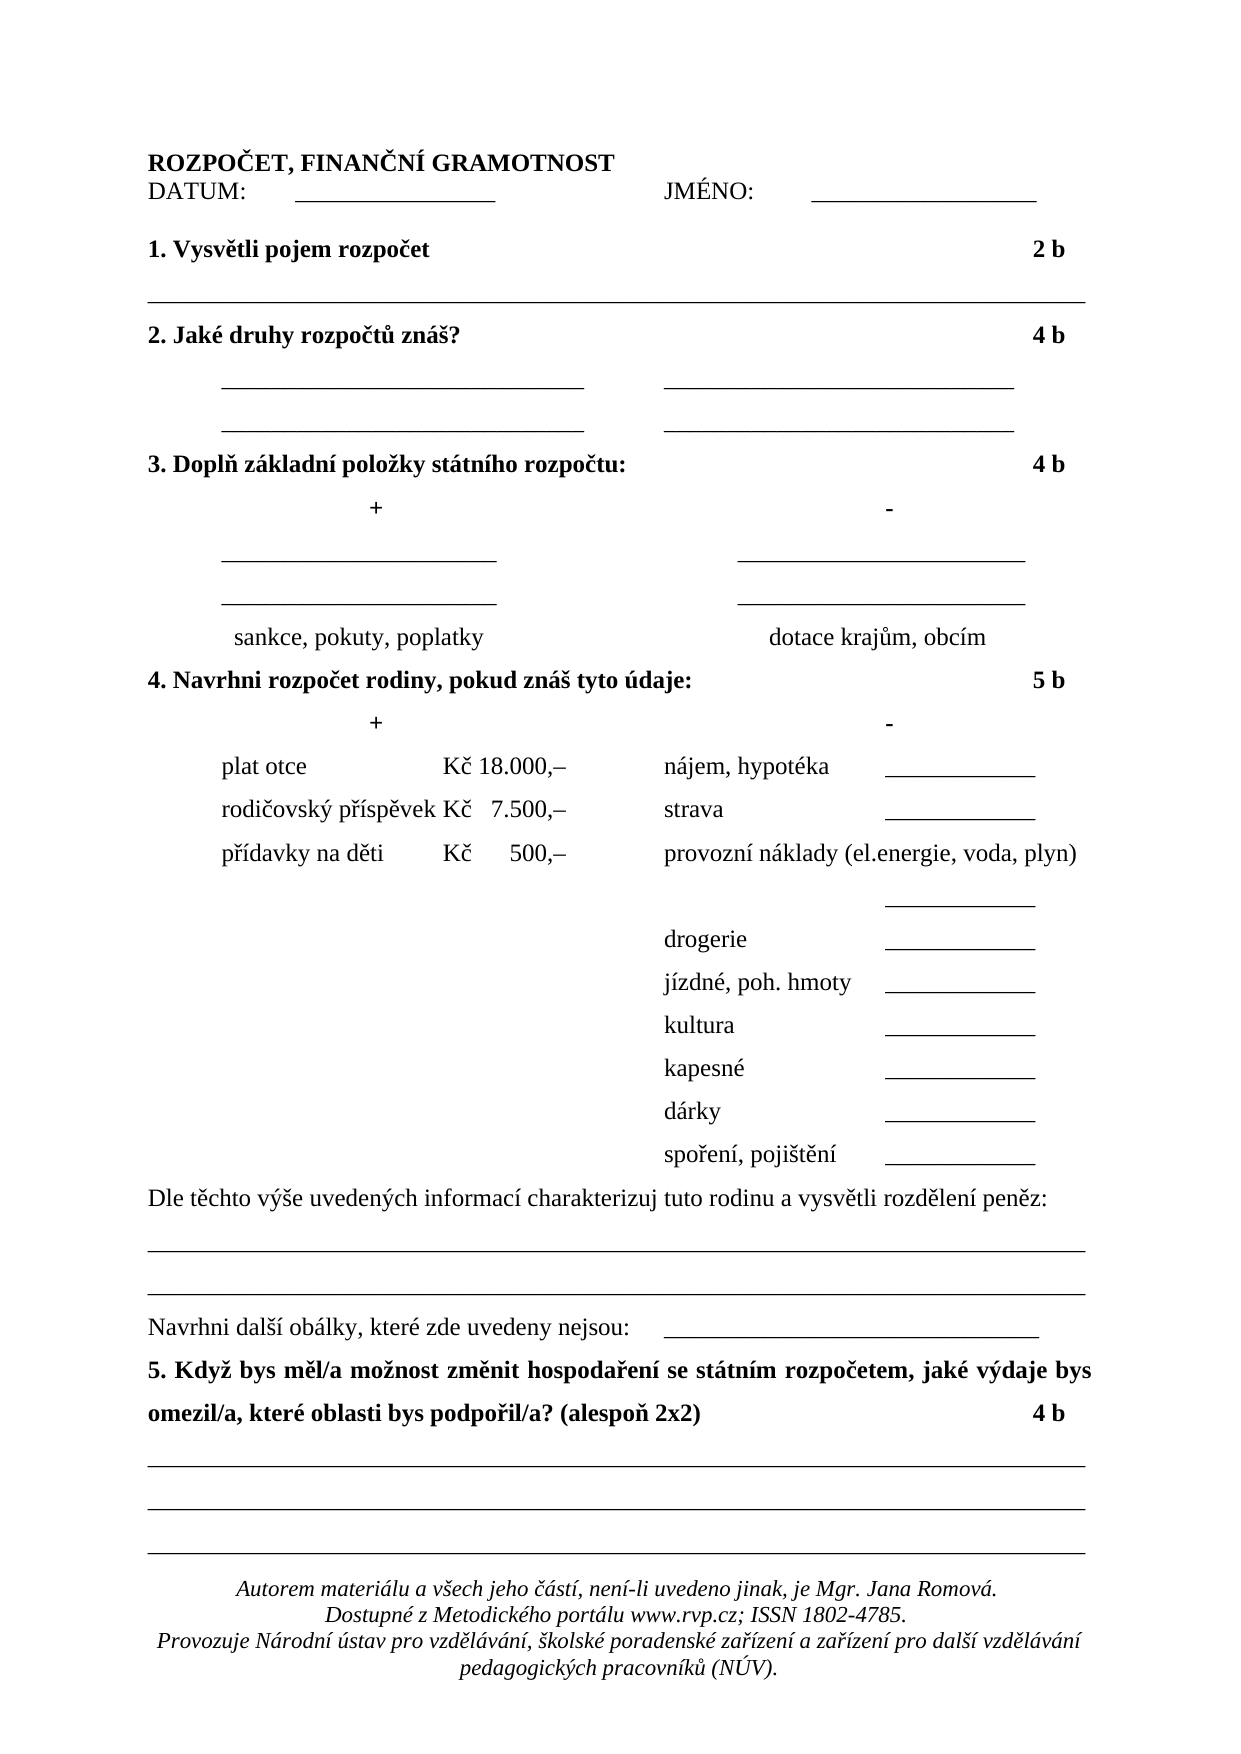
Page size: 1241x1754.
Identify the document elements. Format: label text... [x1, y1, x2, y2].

text ______________________ _______________________ [148, 536, 1093, 564]
text _________________________________________________________________________________________________________________________________________________________________________________________________________________________________ [148, 1441, 1093, 1556]
text DATUM: ________________ JMÉNO: __________________ [148, 176, 1093, 205]
text ______________________ _______________________ [148, 579, 1093, 608]
text 2. Jaké druhy rozpočtů znáš? 4 b [148, 320, 1093, 349]
text + - [148, 493, 1093, 521]
text ____________ [148, 881, 1093, 909]
text _____________________________ ____________________________ [148, 406, 1093, 435]
text plat otce Kč 18.000,– nájem, hypotéka ____________ [148, 751, 1093, 780]
text dárky ____________ [148, 1096, 1093, 1125]
text kultura ____________ [148, 1010, 1093, 1039]
text ___________________________________________________________________________ [148, 277, 1093, 306]
text ______________________________________________________________________________________________________________________________________________________Navrhni další obálky, které zde uvedeny nejsou: ______________________________ [148, 1226, 1093, 1341]
text + - [148, 708, 1093, 737]
text spoření , pojištění ____________ [148, 1139, 1093, 1168]
text 3. Doplň základní položky státního rozpočtu: 4 b [148, 449, 1093, 478]
text kapesné ____________ [148, 1053, 1093, 1082]
text přídavky na děti Kč 500,– provozní náklady (el.energie, voda, plyn) [148, 838, 1093, 866]
text _____________________________ ____________________________ [148, 363, 1093, 392]
text rodičovský příspěvek Kč 7.500,– strava ____________ [148, 794, 1093, 823]
text 5. Když bys měl/a možnost změnit hospodaření se státním rozpočetem, jaké výdaje bys omezil/a, které oblasti bys podpořil/a? (alespoň 2x2) 4 b [148, 1355, 1093, 1427]
text ROZPOČET, FINANČNÍ GRAMOTNOST [148, 148, 1093, 176]
text 1. Vysvětli pojem rozpočet 2 b [148, 234, 1093, 263]
text drogerie ____________ jízdné, poh. hmoty ____________ [590, 924, 1093, 996]
text Dle těchto výše uvedených informací charakterizuj tuto rodinu a vysvětli rozdělení peněz: [148, 1183, 1093, 1211]
text sankce, pokuty, poplatky dotace krajům, obcím [148, 622, 1093, 651]
text 4. Navrhni rozpočet rodiny, pokud znáš tyto údaje: 5 b [148, 665, 1093, 694]
